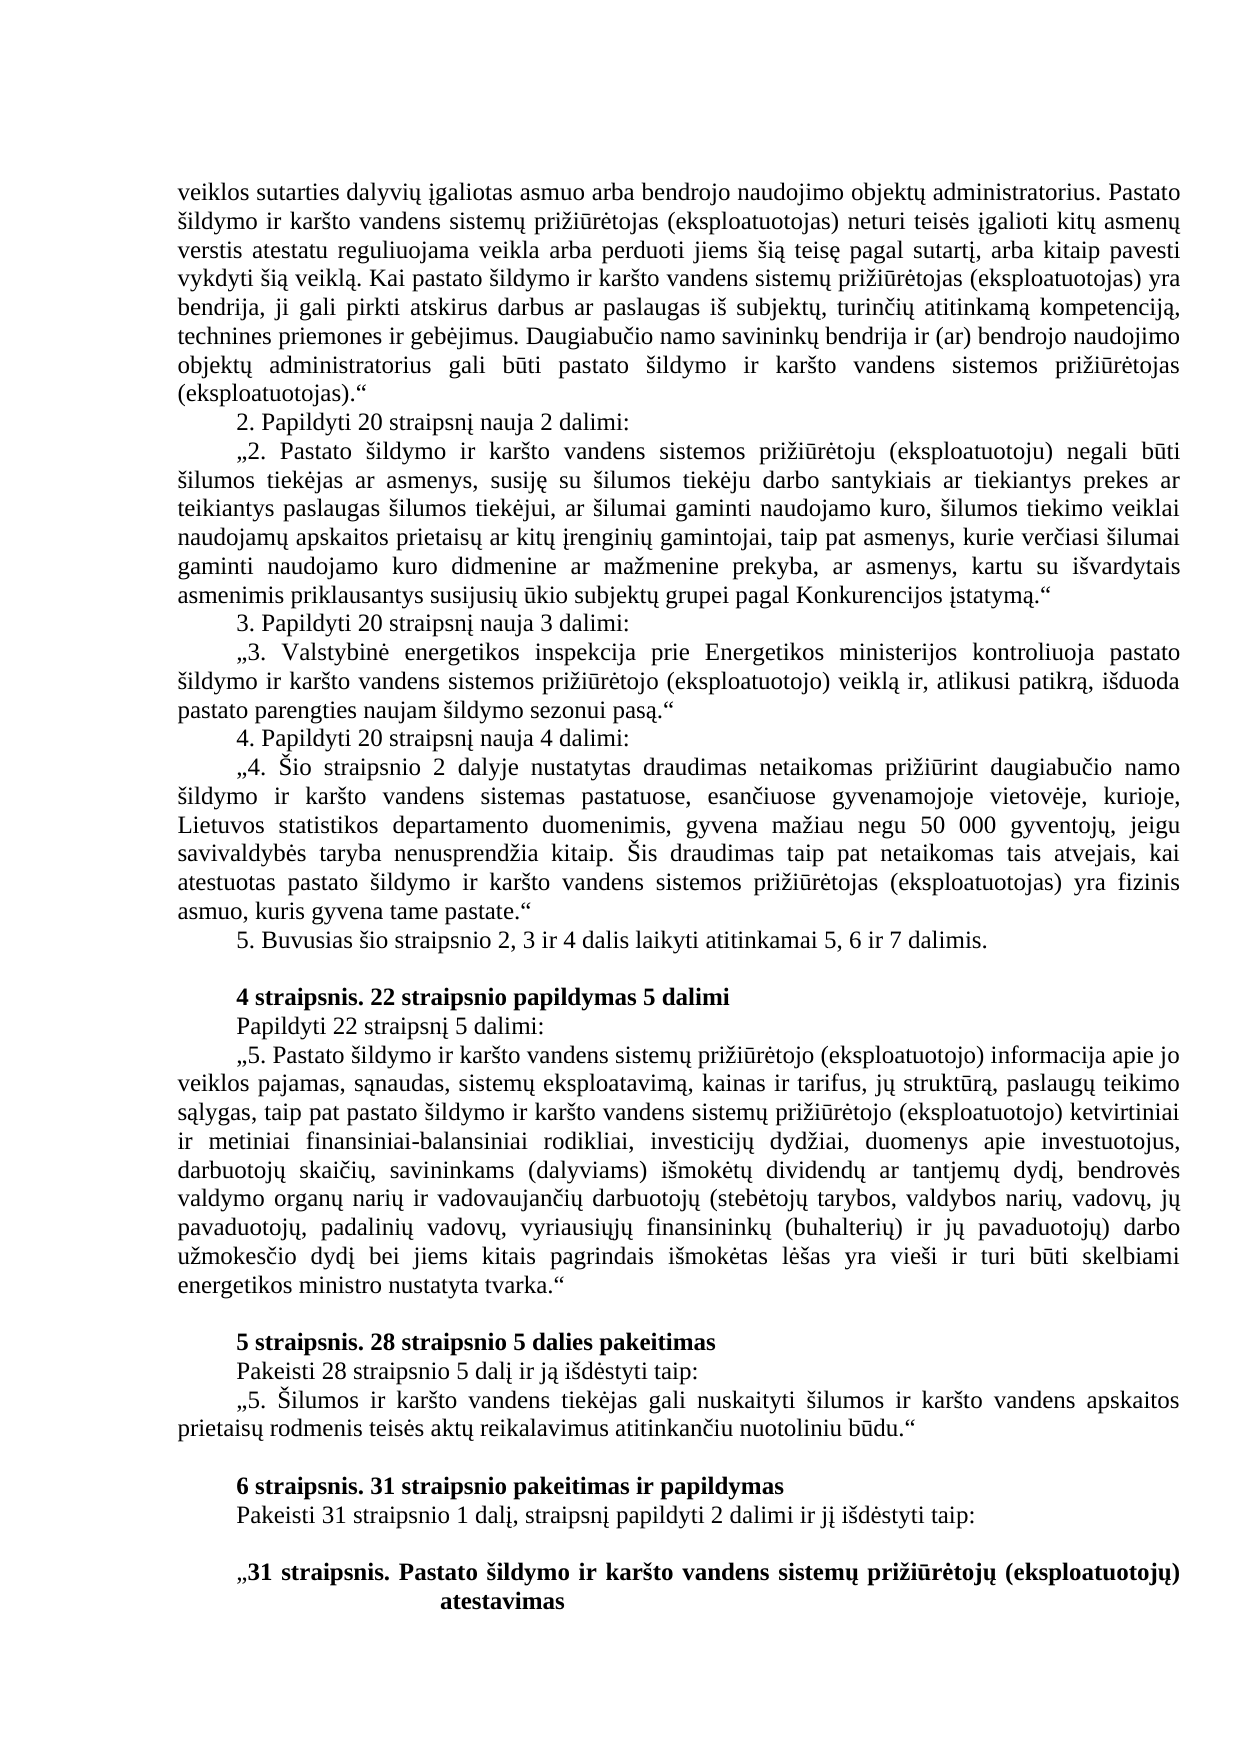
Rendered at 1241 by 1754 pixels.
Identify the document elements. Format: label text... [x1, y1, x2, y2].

text veiklos sutarties dalyvių įgaliotas asmuo arba bendrojo naudojimo objektų administratorius. Pastato šildymo ir karšto vandens sistemų prižiūrėtojas (eksploatuotojas) neturi teisės įgalioti kitų asmenų verstis atestatu reguliuojama veikla arba perduoti jiems šią teisę pagal sutartį, arba kitaip pavesti vykdyti šią veiklą. Kai pastato šildymo ir karšto vandens sistemų prižiūrėtojas (eksploatuotojas) yra bendrija, ji gali pirkti atskirus darbus ar paslaugas iš subjektų, turinčių atitinkamą kompetenciją, technines priemones ir gebėjimus. Daugiabučio namo savininkų bendrija ir (ar) bendrojo naudojimo objektų administratorius gali būti pastato šildymo ir karšto vandens sistemos prižiūrėtojas (eksploatuotojas).“ [177, 177, 1181, 407]
text 3. Papildyti 20 straipsnį nauja 3 dalimi: [177, 608, 1181, 637]
text „31 straipsnis. Pastato šildymo ir karšto vandens sistemų prižiūrėtojų (eksploatuotojų) atestavimas [236, 1557, 1181, 1615]
text „3. Valstybinė energetikos inspekcija prie Energetikos ministerijos kontroliuoja pastato šildymo ir karšto vandens sistemos prižiūrėtojo (eksploatuotojo) veiklą ir, atlikusi patikrą, išduoda pastato parengties naujam šildymo sezonui pasą.“ [177, 637, 1181, 723]
text 4. Papildyti 20 straipsnį nauja 4 dalimi: [177, 723, 1181, 752]
text 5. Buvusias šio straipsnio 2, 3 ir 4 dalis laikyti atitinkamai 5, 6 ir 7 dalimis. [177, 925, 1181, 953]
text Pakeisti 31 straipsnio 1 dalį, straipsnį papildyti 2 dalimi ir jį išdėstyti taip: [177, 1500, 1181, 1528]
text Pakeisti 28 straipsnio 5 dalį ir ją išdėstyti taip: [177, 1356, 1181, 1385]
text 6 straipsnis. 31 straipsnio pakeitimas ir papildymas [177, 1471, 1181, 1500]
text „4. Šio straipsnio 2 dalyje nustatytas draudimas netaikomas prižiūrint daugiabučio namo šildymo ir karšto vandens sistemas pastatuose, esančiuose gyvenamojoje vietovėje, kurioje, Lietuvos statistikos departamento duomenimis, gyvena mažiau negu 50 000 gyventojų, jeigu savivaldybės taryba nenusprendžia kitaip. Šis draudimas taip pat netaikomas tais atvejais, kai atestuotas pastato šildymo ir karšto vandens sistemos prižiūrėtojas (eksploatuotojas) yra fizinis asmuo, kuris gyvena tame pastate.“ [177, 752, 1181, 925]
text „5. Šilumos ir karšto vandens tiekėjas gali nuskaityti šilumos ir karšto vandens apskaitos prietaisų rodmenis teisės aktų reikalavimus atitinkančiu nuotoliniu būdu.“ [177, 1385, 1181, 1442]
text 2. Papildyti 20 straipsnį nauja 2 dalimi: [177, 407, 1181, 436]
text Papildyti 22 straipsnį 5 dalimi: [177, 1011, 1181, 1040]
text „2. Pastato šildymo ir karšto vandens sistemos prižiūrėtoju (eksploatuotoju) negali būti šilumos tiekėjas ar asmenys, susiję su šilumos tiekėju darbo santykiais ar tiekiantys prekes ar teikiantys paslaugas šilumos tiekėjui, ar šilumai gaminti naudojamo kuro, šilumos tiekimo veiklai naudojamų apskaitos prietaisų ar kitų įrenginių gamintojai, taip pat asmenys, kurie verčiasi šilumai gaminti naudojamo kuro didmenine ar mažmenine prekyba, ar asmenys, kartu su išvardytais asmenimis priklausantys susijusių ūkio subjektų grupei pagal Konkurencijos įstatymą.“ [177, 436, 1181, 608]
text „5. Pastato šildymo ir karšto vandens sistemų prižiūrėtojo (eksploatuotojo) informacija apie jo veiklos pajamas, sąnaudas, sistemų eksploatavimą, kainas ir tarifus, jų struktūrą, paslaugų teikimo sąlygas, taip pat pastato šildymo ir karšto vandens sistemų prižiūrėtojo (eksploatuotojo) ketvirtiniai ir metiniai finansiniai-balansiniai rodikliai, investicijų dydžiai, duomenys apie investuotojus, darbuotojų skaičių, savininkams (dalyviams) išmokėtų dividendų ar tantjemų dydį, bendrovės valdymo organų narių ir vadovaujančių darbuotojų (stebėtojų tarybos, valdybos narių, vadovų, jų pavaduotojų, padalinių vadovų, vyriausiųjų finansininkų (buhalterių) ir jų pavaduotojų) darbo užmokesčio dydį bei jiems kitais pagrindais išmokėtas lėšas yra vieši ir turi būti skelbiami energetikos ministro nustatyta tvarka.“ [177, 1040, 1181, 1298]
text 4 straipsnis. 22 straipsnio papildymas 5 dalimi [177, 982, 1181, 1011]
text 5 straipsnis. 28 straipsnio 5 dalies pakeitimas [177, 1327, 1181, 1356]
